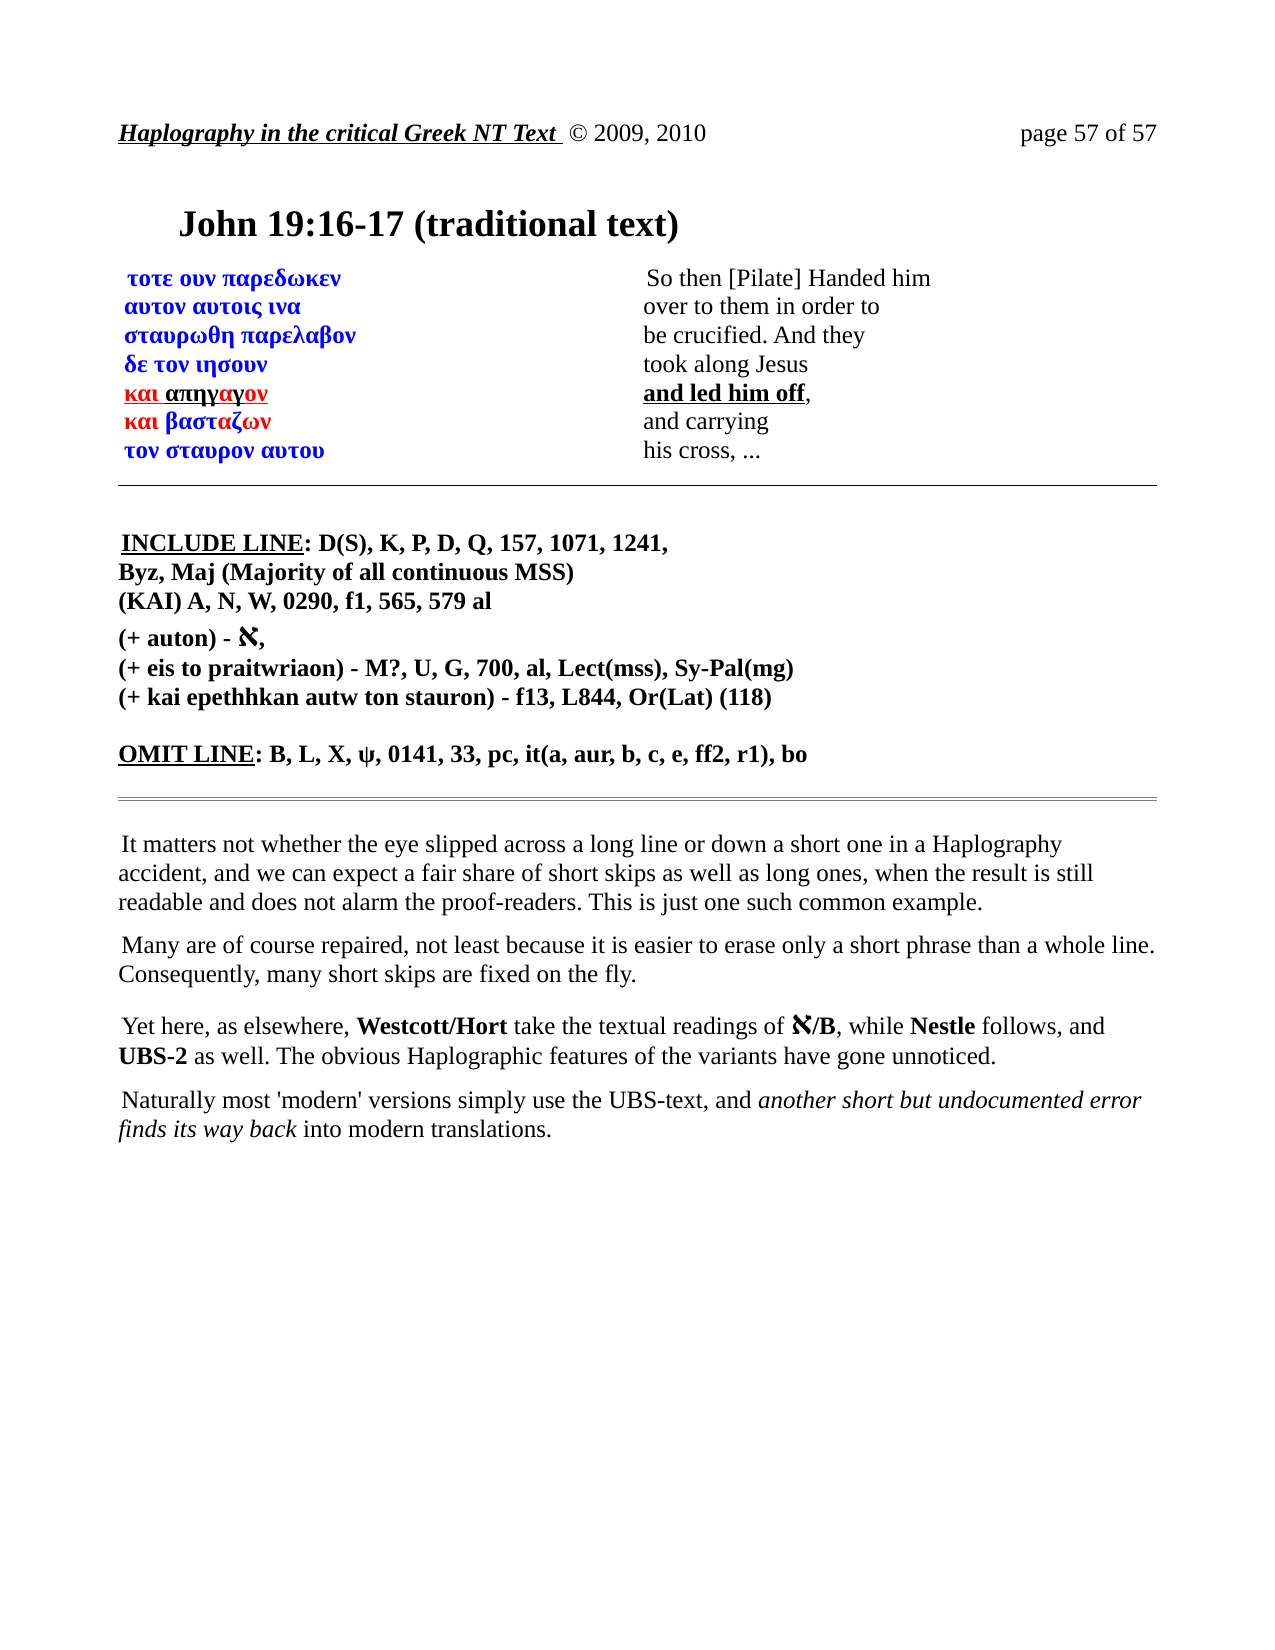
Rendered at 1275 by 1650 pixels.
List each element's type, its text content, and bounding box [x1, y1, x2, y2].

text Naturally most 'modern' versions simply use the UBS-text, and another short but undocumented error finds its way back into modern translations. [118, 1085, 1157, 1143]
text INCLUDE LINE: D(S), K, P, D, Q, 157, 1071, 1241, Byz, Maj (Majority of all continuous MSS) (KAI) A, N, W, 0290, f1, 565, 579 al (+ auton) - א, (+ eis to praitwriaon) - M?, U, G, 700, al, Lect(mss), Sy-Pal(mg) (+ kai epethhkan autw ton stauron) - f13, L844, Or(Lat) (118) OMIT LINE: B, L, X, ψ, 0141, 33, pc, it(a, aur, b, c, e, ff2, r1), bo [118, 528, 1157, 768]
table_header τοτε ουν παρεδωκεν αυτον αυτοις ινα σταυρωθη παρελαβον δε τον ιησουν και απηγαγον και βασταζων τον σταυρον αυτου [118, 257, 637, 485]
subtitle John 19:16-17 (traditional text) [118, 201, 1157, 244]
text It matters not whether the eye slipped across a long line or down a short one in a Haplography accident, and we can expect a fair share of short skips as well as long ones, when the result is still readable and does not alarm the proof-readers. This is just one such common example. [118, 829, 1157, 916]
text Yet here, as elsewhere, Westcott/Hort take the textual readings of א/B, while Nestle follows, and UBS-2 as well. The obvious Haplographic features of the variants have gone unnoticed. [118, 1003, 1157, 1070]
table_header So then [Pilate] Handed him over to them in order to be crucified. And they took along Jesus and led him off, and carrying his cross, ... [638, 257, 1157, 485]
text Many are of course repaired, not least because it is easier to erase only a short phrase than a whole line. Consequently, many short skips are fixed on the fly. [118, 931, 1157, 988]
